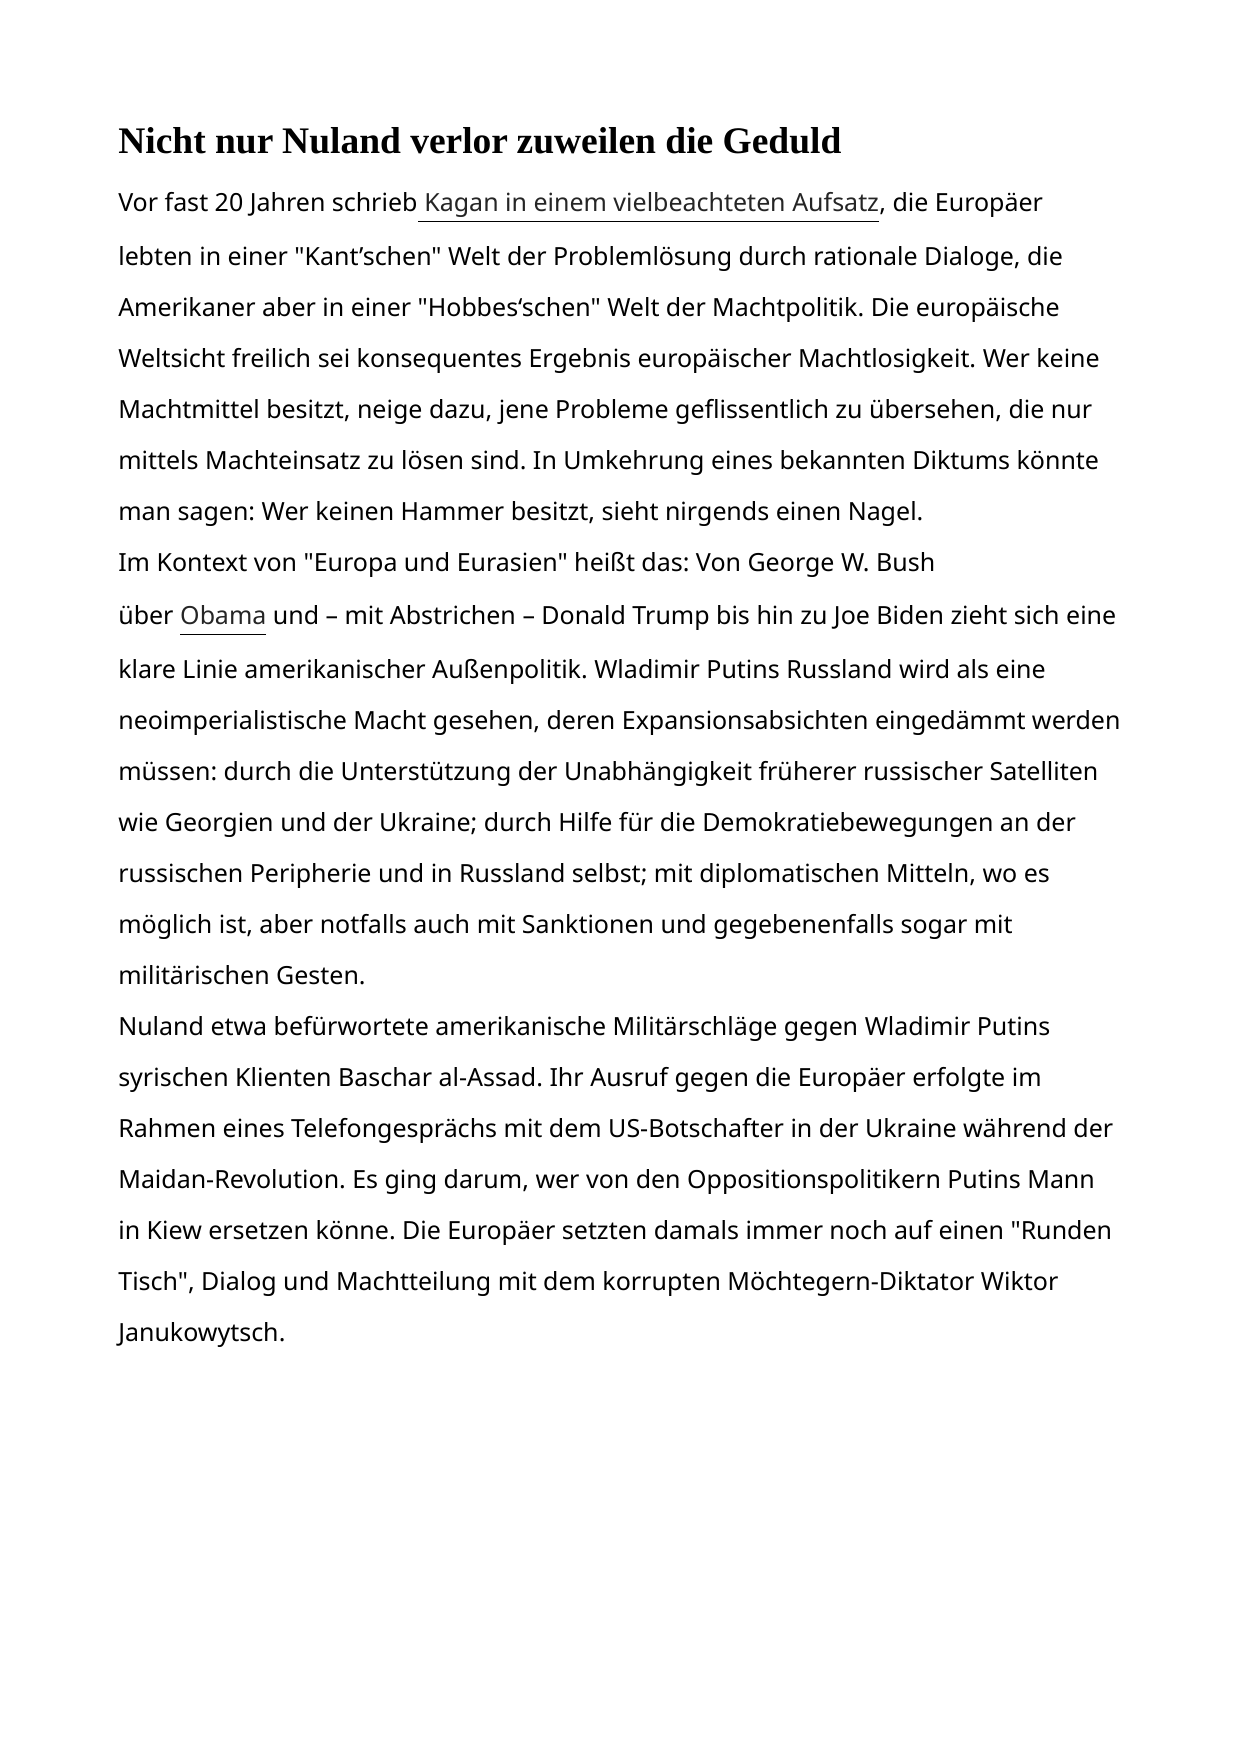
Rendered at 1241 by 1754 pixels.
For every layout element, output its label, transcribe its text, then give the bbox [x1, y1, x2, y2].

text Im Kontext von "Europa und Eurasien" heißt das: Von George W. Bush über Obama und – mit Abstrichen – Donald Trump bis hin zu Joe Biden zieht sich eine klare Linie amerikanischer Außenpolitik. Wladimir Putins Russland wird als eine neoimperialistische Macht gesehen, deren Expansionsabsichten eingedämmt werden müssen: durch die Unterstützung der Unabhängigkeit früherer russischer Satelliten wie Georgien und der Ukraine; durch Hilfe für die Demokratiebewegungen an der russischen Peripherie und in Russland selbst; mit diplomatischen Mitteln, wo es möglich ist, aber notfalls auch mit Sanktionen und gegebenenfalls sogar mit militärischen Gesten. [118, 545, 1122, 992]
text Vor fast 20 Jahren schrieb Kagan in einem vielbeachteten Aufsatz, die Europäer lebten in einer "Kant’schen" Welt der Problemlösung durch rationale Dialoge, die Amerikaner aber in einer "Hobbes‘schen" Welt der Machtpolitik. Die europäische Weltsicht freilich sei konsequentes Ergebnis europäischer Machtlosigkeit. Wer keine Machtmittel besitzt, neige dazu, jene Probleme geflissentlich zu übersehen, die nur mittels Machteinsatz zu lösen sind. In Umkehrung eines bekannten Diktums könnte man sagen: Wer keinen Hammer besitzt, sieht nirgends einen Nagel. [118, 184, 1122, 528]
subtitle Nicht nur Nuland verlor zuweilen die Geduld [118, 118, 1122, 161]
text Nuland etwa befürwortete amerikanische Militärschläge gegen Wladimir Putins syrischen Klienten Baschar al-Assad. Ihr Ausruf gegen die Europäer erfolgte im Rahmen eines Telefongesprächs mit dem US-Botschafter in der Ukraine während der Maidan-Revolution. Es ging darum, wer von den Oppositionspolitikern Putins Mann in Kiew ersetzen könne. Die Europäer setzten damals immer noch auf einen "Runden Tisch", Dialog und Machtteilung mit dem korrupten Möchtegern-Diktator Wiktor Janukowytsch. [118, 1009, 1122, 1349]
